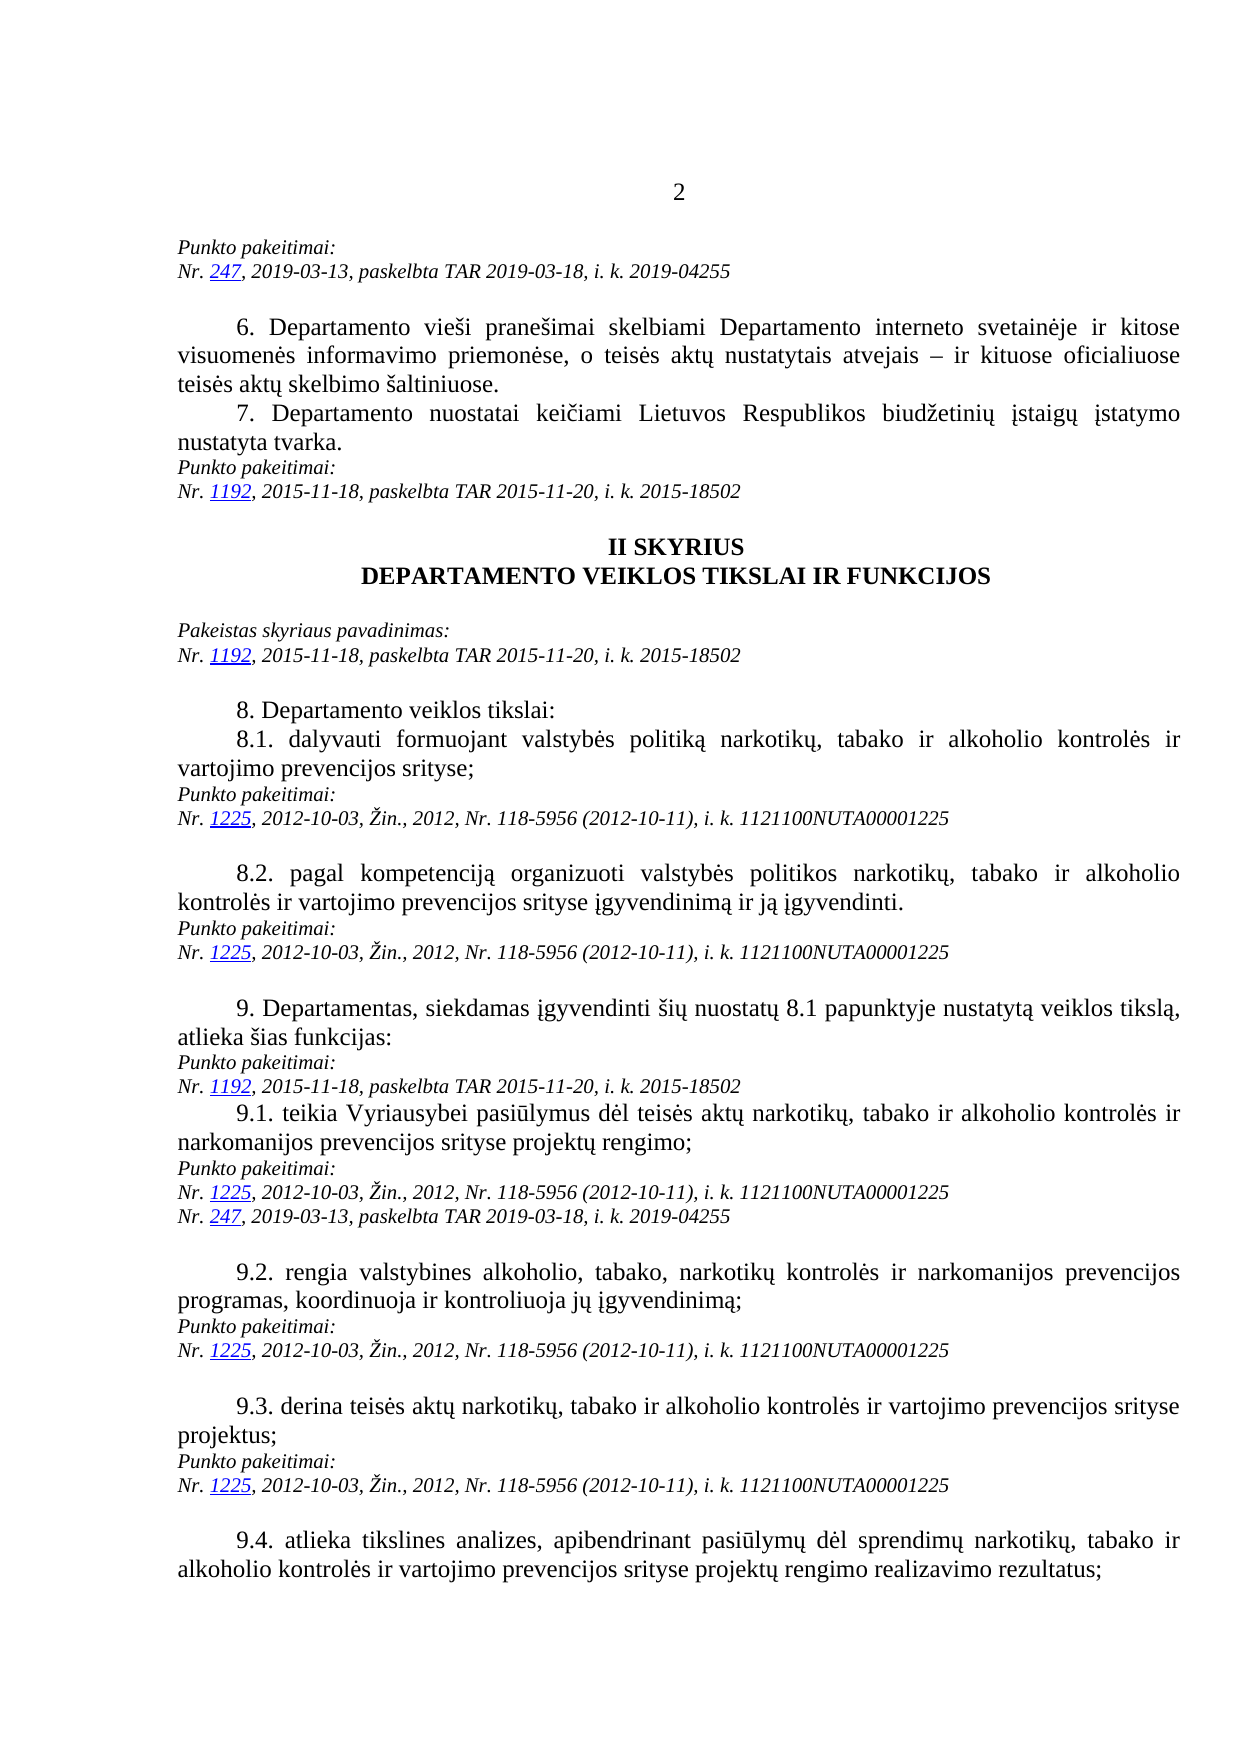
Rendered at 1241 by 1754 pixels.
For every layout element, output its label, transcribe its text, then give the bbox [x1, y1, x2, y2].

text Pakeistas skyriaus pavadinimas: [177, 618, 1181, 642]
text Nr. 247, 2019-03-13, paskelbta TAR 2019-03-18, i. k. 2019-04255 [177, 259, 1181, 283]
text II SKYRIUS DEPARTAMENTO VEIKLOS TIKSLAI IR FUNKCIJOS [177, 532, 1181, 590]
text Nr. 1225, 2012-10-03, Žin., 2012, Nr. 118-5956 (2012-10-11), i. k. 1121100NUTA00001225 [177, 940, 1181, 964]
text Nr. 247, 2019-03-13, paskelbta TAR 2019-03-18, i. k. 2019-04255 [177, 1204, 1181, 1228]
text 8.1. dalyvauti formuojant valstybės politiką narkotikų, tabako ir alkoholio kontrolės ir vartojimo prevencijos srityse; [177, 724, 1181, 782]
text 9. Departamentas, siekdamas įgyvendinti šių nuostatų 8.1 papunktyje nustatytą veiklos tikslą, atlieka šias funkcijas: [177, 993, 1181, 1050]
text Punkto pakeitimai: [177, 1314, 1181, 1338]
text 9.1. teikia Vyriausybei pasiūlymus dėl teisės aktų narkotikų, tabako ir alkoholio kontrolės ir narkomanijos prevencijos srityse projektų rengimo; [177, 1098, 1181, 1156]
text Nr. 1225, 2012-10-03, Žin., 2012, Nr. 118-5956 (2012-10-11), i. k. 1121100NUTA00001225 [177, 806, 1181, 830]
text Nr. 1192, 2015-11-18, paskelbta TAR 2015-11-20, i. k. 2015-18502 [177, 642, 1181, 667]
text Nr. 1192, 2015-11-18, paskelbta TAR 2015-11-20, i. k. 2015-18502 [177, 479, 1181, 503]
text 9.3. derina teisės aktų narkotikų, tabako ir alkoholio kontrolės ir vartojimo prevencijos srityse projektus; [177, 1391, 1181, 1449]
text 6. Departamento vieši pranešimai skelbiami Departamento interneto svetainėje ir kitose visuomenės informavimo priemonėse, o teisės aktų nustatytais atvejais – ir kituose oficialiuose teisės aktų skelbimo šaltiniuose. [177, 312, 1181, 398]
text Punkto pakeitimai: [177, 916, 1181, 940]
text Punkto pakeitimai: [177, 1449, 1181, 1473]
text 8. Departamento veiklos tikslai: [177, 695, 1181, 724]
text 9.4. atlieka tikslines analizes, apibendrinant pasiūlymų dėl sprendimų narkotikų, tabako ir alkoholio kontrolės ir vartojimo prevencijos srityse projektų rengimo realizavimo rezultatus; [177, 1526, 1181, 1583]
text Punkto pakeitimai: [177, 1050, 1181, 1074]
text Nr. 1225, 2012-10-03, Žin., 2012, Nr. 118-5956 (2012-10-11), i. k. 1121100NUTA00001225 [177, 1338, 1181, 1362]
text Nr. 1225, 2012-10-03, Žin., 2012, Nr. 118-5956 (2012-10-11), i. k. 1121100NUTA00001225 [177, 1473, 1181, 1497]
text Nr. 1192, 2015-11-18, paskelbta TAR 2015-11-20, i. k. 2015-18502 [177, 1074, 1181, 1098]
text Nr. 1225, 2012-10-03, Žin., 2012, Nr. 118-5956 (2012-10-11), i. k. 1121100NUTA00001225 [177, 1180, 1181, 1204]
text 8.2. pagal kompetenciją organizuoti valstybės politikos narkotikų, tabako ir alkoholio kontrolės ir vartojimo prevencijos srityse įgyvendinimą ir ją įgyvendinti. [177, 858, 1181, 916]
text Punkto pakeitimai: [177, 455, 1181, 479]
text 9.2. rengia valstybines alkoholio, tabako, narkotikų kontrolės ir narkomanijos prevencijos programas, koordinuoja ir kontroliuoja jų įgyvendinimą; [177, 1257, 1181, 1314]
text Punkto pakeitimai: [177, 782, 1181, 806]
text Punkto pakeitimai: [177, 235, 1181, 259]
text Punkto pakeitimai: [177, 1156, 1181, 1180]
text 7. Departamento nuostatai keičiami Lietuvos Respublikos biudžetinių įstaigų įstatymo nustatyta tvarka. [177, 398, 1181, 455]
